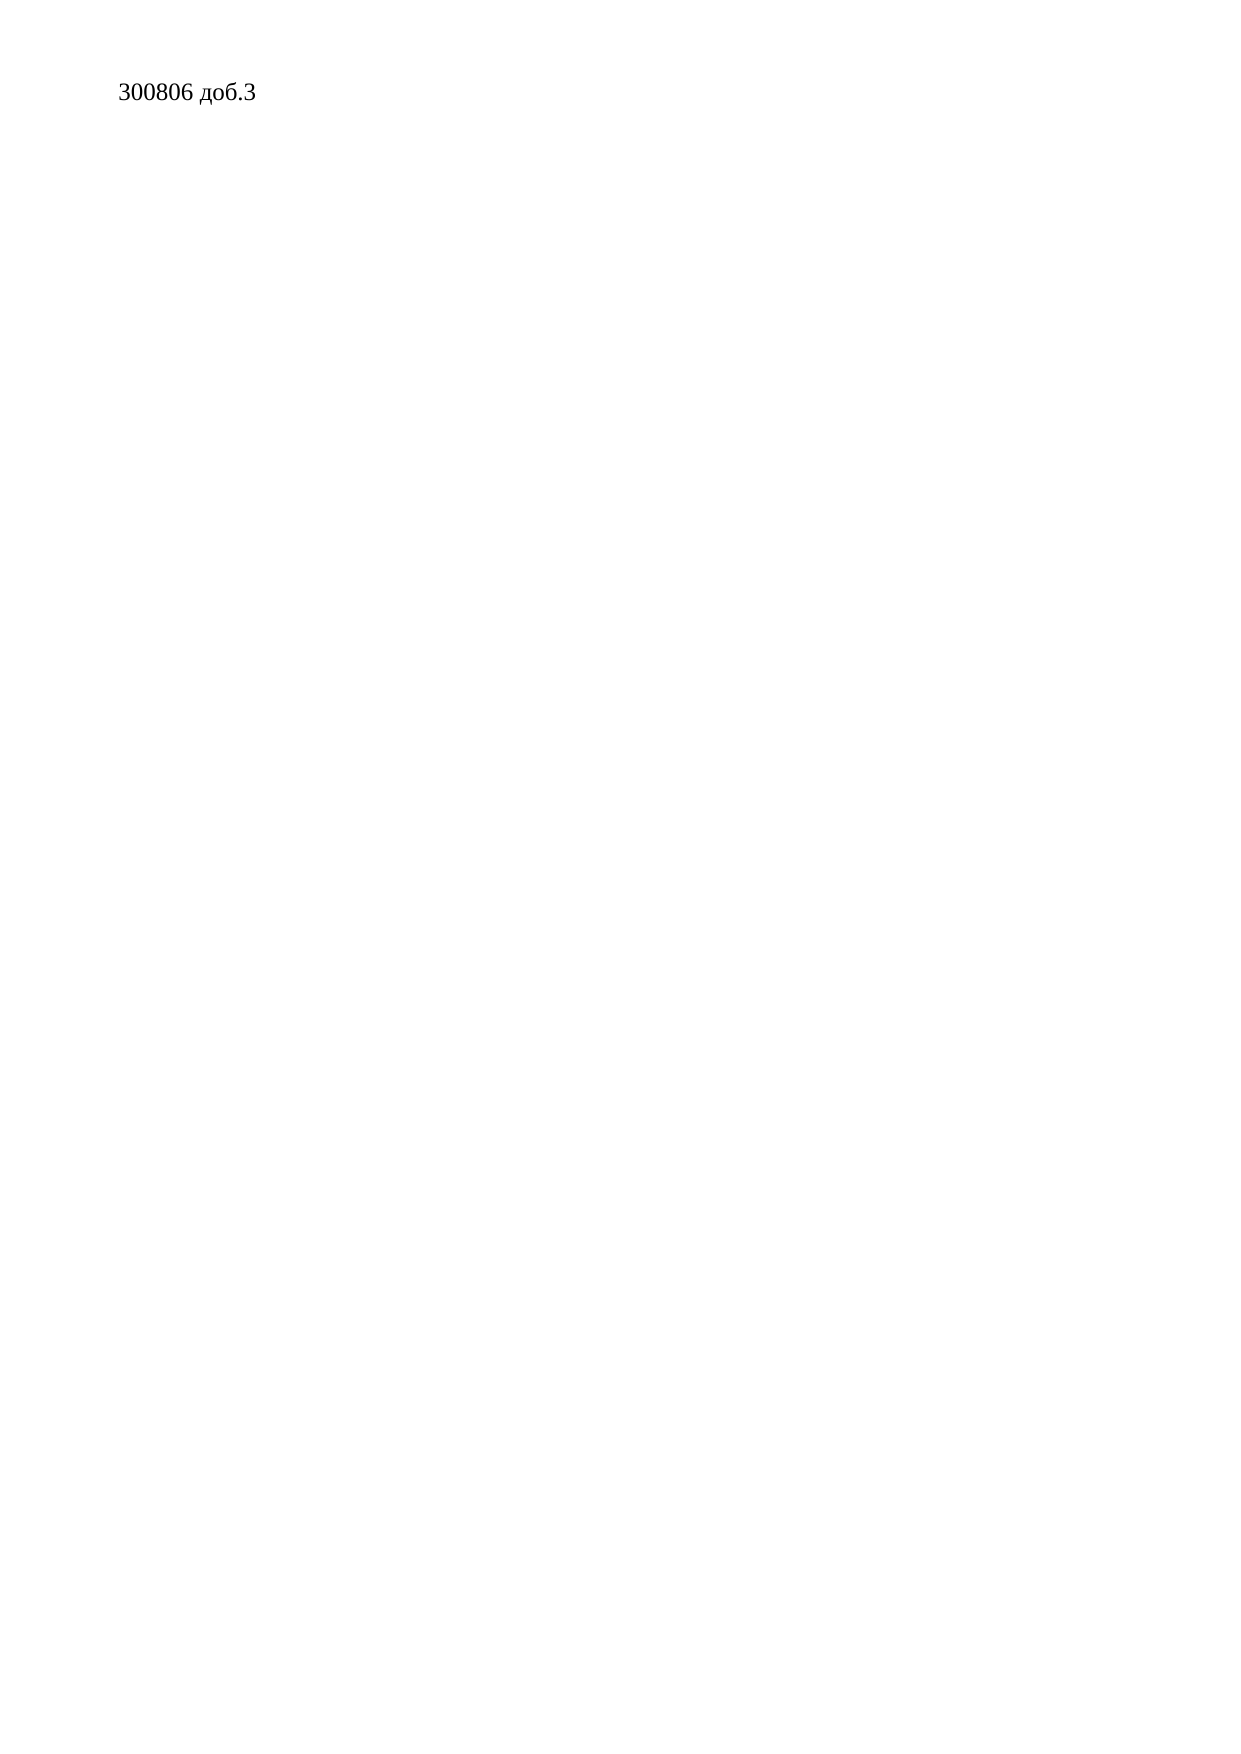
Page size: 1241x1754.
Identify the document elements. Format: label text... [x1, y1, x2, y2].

text 300806 доб.3 [118, 77, 1163, 106]
